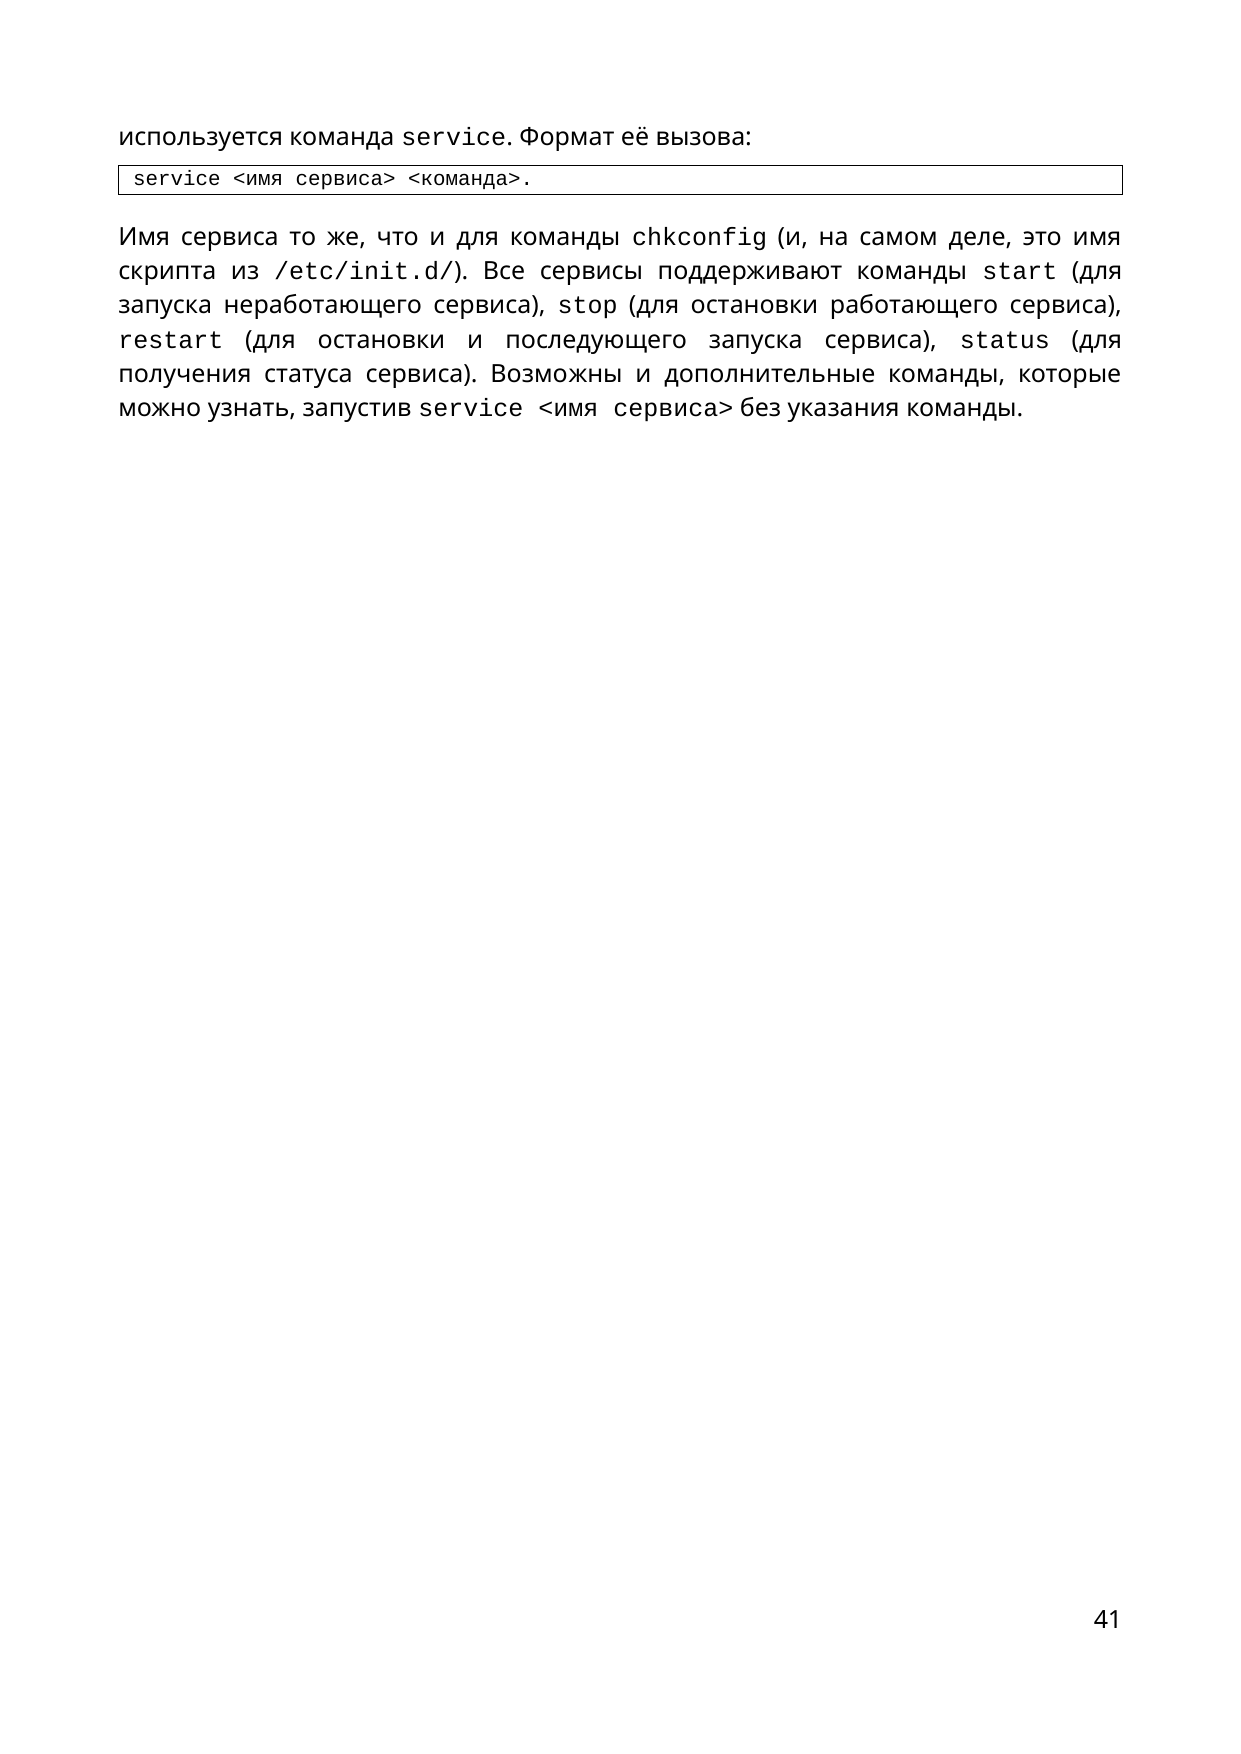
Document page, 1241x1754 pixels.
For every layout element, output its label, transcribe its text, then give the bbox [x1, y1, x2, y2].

text service <имя сервиса> <команда>. [119, 166, 1122, 194]
text Имя сервиса то же, что и для команды chkconfig (и, на самом деле, это имя скрипта из /etc/init.d/). Все сервисы поддерживают команды start (для запуска неработающего сервиса), stop (для остановки работающего сервиса), restart (для остановки и последующего запуска сервиса), status (для получения статуса сервиса). Возможны и дополнительные команды, которые можно узнать, запустив service <имя сервиса> без указания команды. [118, 219, 1122, 424]
text используется команда service. Формат её вызова: [118, 118, 1122, 152]
